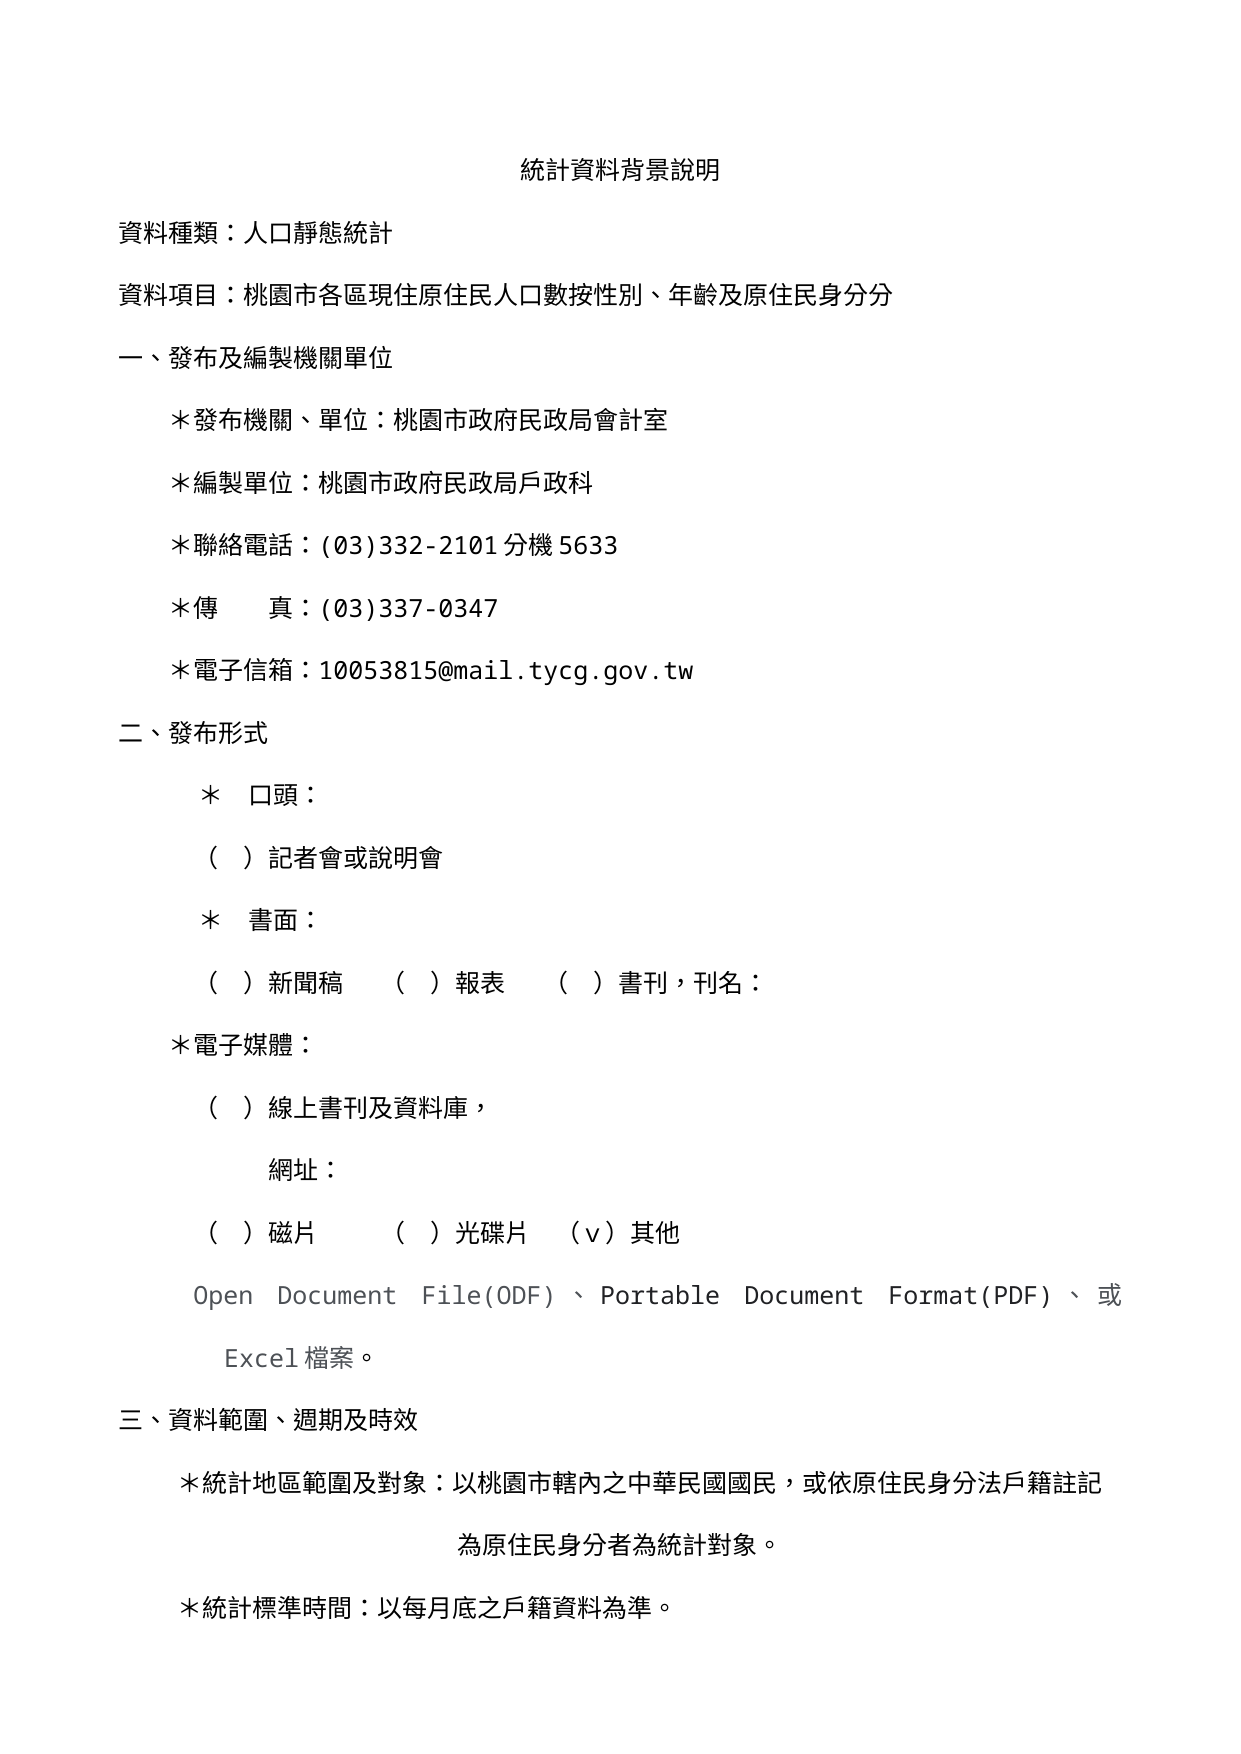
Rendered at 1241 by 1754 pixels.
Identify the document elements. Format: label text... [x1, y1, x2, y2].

text ＊電子信箱：10053815@mail.tycg.gov.tw [168, 627, 1122, 689]
text ＊聯絡電話：(03)332-2101分機5633 [168, 502, 1122, 564]
text ＊傳 真：(03)337-0347 [168, 564, 1122, 627]
text （ ）磁片 （ ）光碟片 （ｖ）其他 [193, 1189, 1122, 1252]
text 資料種類：人口靜態統計 [118, 189, 1122, 252]
text ＊編製單位：桃園市政府民政局戶政科 [168, 439, 1122, 502]
text 一、發布及編製機關單位 [118, 314, 1122, 377]
text （ ）線上書刊及資料庫， [193, 1064, 1122, 1127]
text ＊發布機關、單位：桃園市政府民政局會計室 [168, 377, 1122, 439]
text ＊電子媒體： [168, 1002, 1122, 1064]
text 二、發布形式 [118, 689, 1122, 752]
list 口頭： [198, 752, 1122, 814]
text （ ）新聞稿 （ ）報表 （ ）書刊，刊名： [193, 939, 1122, 1002]
text （ ）記者會或說明會 [193, 814, 1122, 877]
text ＊統計標準時間：以每月底之戶籍資料為準。 [118, 1564, 1122, 1627]
text 三、資料範圍、週期及時效 [118, 1377, 1122, 1439]
text Open Document File(ODF)、Portable Document Format(PDF)、或Excel檔案。 [193, 1252, 1122, 1377]
text 資料項目：桃園市各區現住原住民人口數按性別、年齡及原住民身分分 [118, 252, 1122, 314]
text 統計資料背景說明 [118, 127, 1122, 189]
text ＊統計地區範圍及對象：以桃園市轄內之中華民國國民，或依原住民身分法戶籍註記為原住民身分者為統計對象。 [177, 1439, 1122, 1564]
list 書面： [198, 877, 1122, 939]
text 網址： [193, 1127, 1122, 1189]
